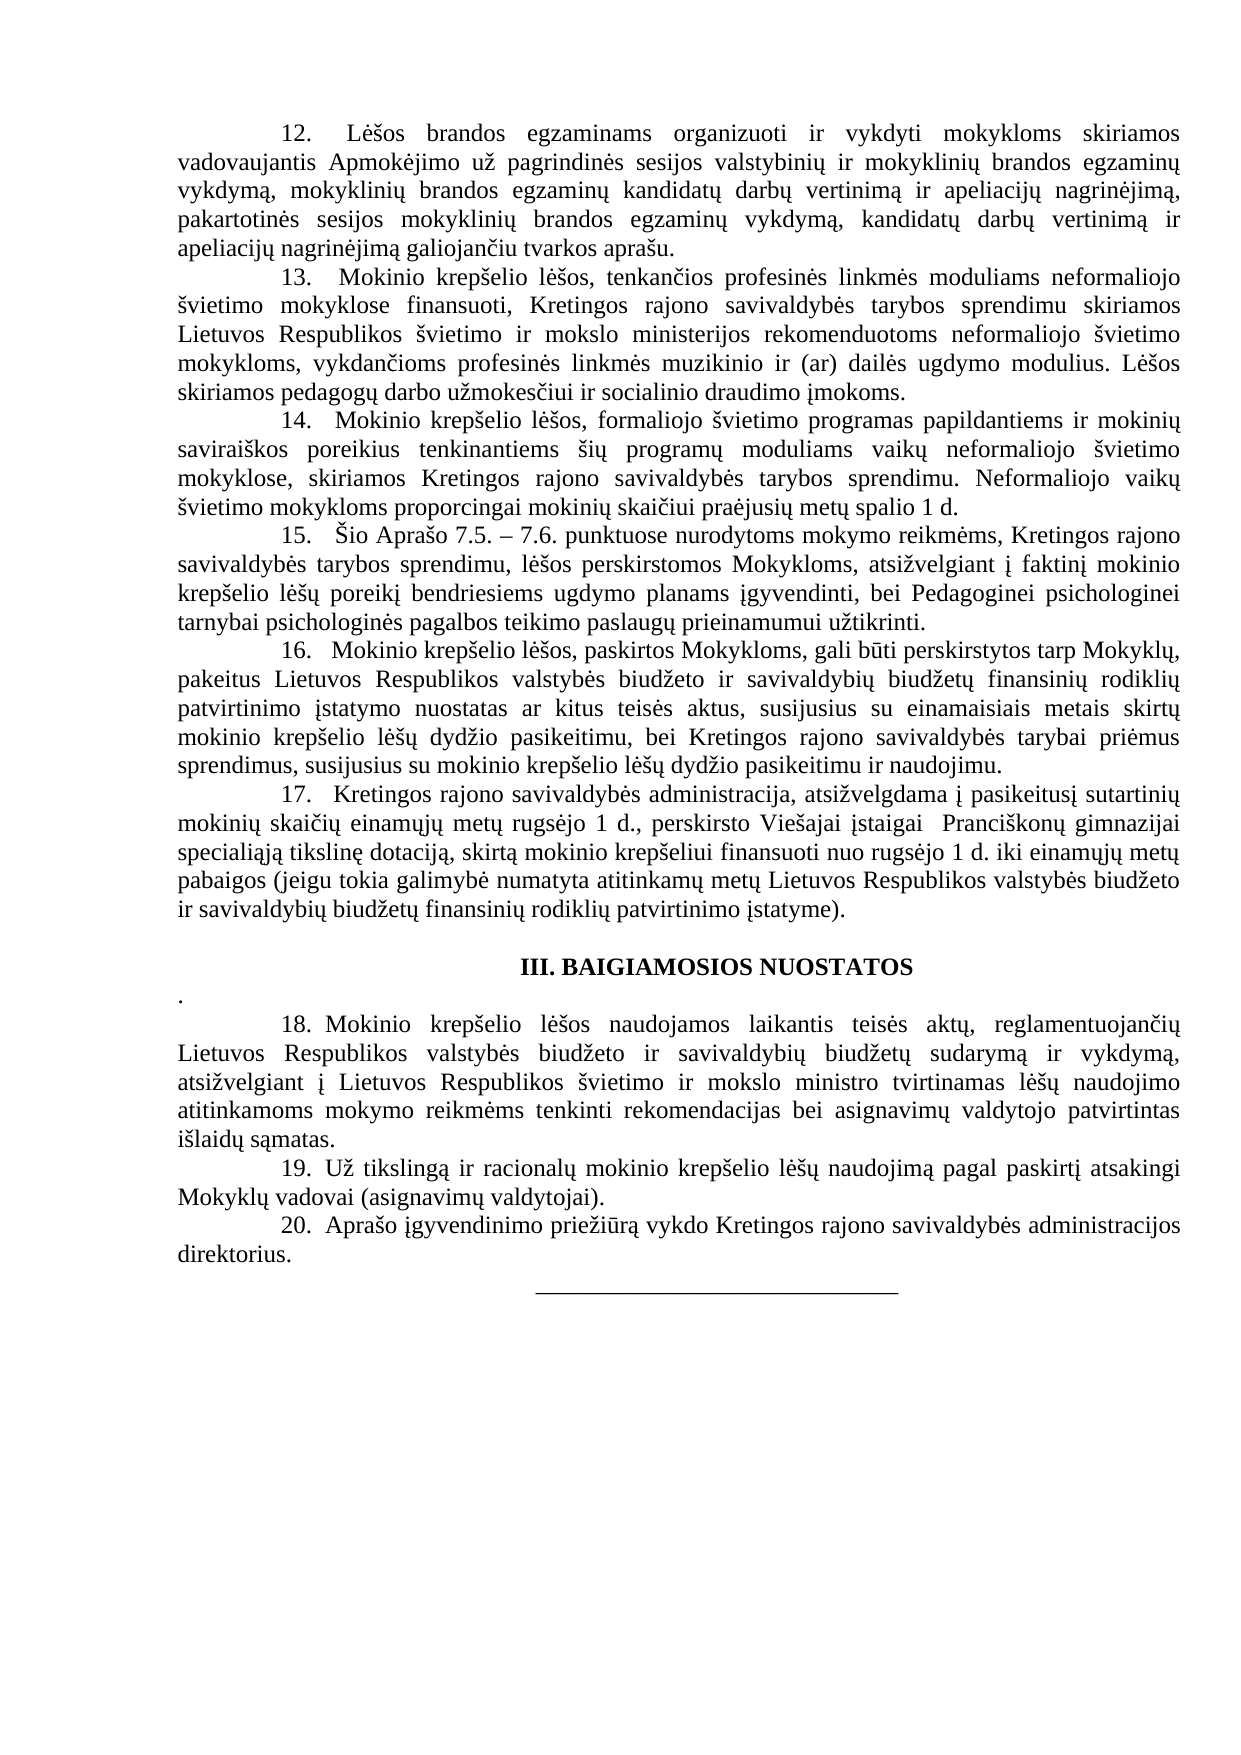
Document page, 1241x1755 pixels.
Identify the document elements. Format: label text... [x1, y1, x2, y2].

text 19. Už tikslingą ir racionalų mokinio krepšelio lėšų naudojimą pagal paskirtį atsakingi Mokyklų vadovai (asignavimų valdytojai). [177, 1153, 1181, 1211]
text 13. Mokinio krepšelio lėšos, tenkančios profesinės linkmės moduliams neformaliojo švietimo mokyklose finansuoti, Kretingos rajono savivaldybės tarybos sprendimu skiriamos Lietuvos Respublikos švietimo ir mokslo ministerijos rekomenduotoms neformaliojo švietimo mokykloms, vykdančioms profesinės linkmės muzikinio ir (ar) dailės ugdymo modulius. Lėšos skiriamos pedagogų darbo užmokesčiui ir socialinio draudimo įmokoms. [177, 262, 1181, 406]
text 16. Mokinio krepšelio lėšos, paskirtos Mokykloms, gali būti perskirstytos tarp Mokyklų, pakeitus Lietuvos Respublikos valstybės biudžeto ir savivaldybių biudžetų finansinių rodiklių patvirtinimo įstatymo nuostatas ar kitus teisės aktus, susijusius su einamaisiais metais skirtų mokinio krepšelio lėšų dydžio pasikeitimu, bei Kretingos rajono savivaldybės tarybai priėmus sprendimus, susijusius su mokinio krepšelio lėšų dydžio pasikeitimu ir naudojimu. [177, 636, 1181, 779]
text 15. Šio Aprašo 7.5. – 7.6. punktuose nurodytoms mokymo reikmėms, Kretingos rajono savivaldybės tarybos sprendimu, lėšos perskirstomos Mokykloms, atsižvelgiant į faktinį mokinio krepšelio lėšų poreikį bendriesiems ugdymo planams įgyvendinti, bei Pedagoginei psichologinei tarnybai psichologinės pagalbos teikimo paslaugų prieinamumui užtikrinti. [177, 521, 1181, 636]
text 17. Kretingos rajono savivaldybės administracija, atsižvelgdama į pasikeitusį sutartinių mokinių skaičių einamųjų metų rugsėjo 1 d., perskirsto Viešajai įstaigai Pranciškonų gimnazijai specialiąją tikslinę dotaciją, skirtą mokinio krepšeliui finansuoti nuo rugsėjo 1 d. iki einamųjų metų pabaigos (jeigu tokia galimybė numatyta atitinkamų metų Lietuvos Respublikos valstybės biudžeto ir savivaldybių biudžetų finansinių rodiklių patvirtinimo įstatyme). [177, 779, 1181, 923]
text _____________________________ [177, 1268, 1181, 1297]
text 20. Aprašo įgyvendinimo priežiūrą vykdo Kretingos rajono savivaldybės administracijos direktorius. [177, 1211, 1181, 1268]
text III. BAIGIAMOSIOS NUOSTATOS [177, 952, 1181, 981]
text 18. Mokinio krepšelio lėšos naudojamos laikantis teisės aktų, reglamentuojančių Lietuvos Respublikos valstybės biudžeto ir savivaldybių biudžetų sudarymą ir vykdymą, atsižvelgiant į Lietuvos Respublikos švietimo ir mokslo ministro tvirtinamas lėšų naudojimo atitinkamoms mokymo reikmėms tenkinti rekomendacijas bei asignavimų valdytojo patvirtintas išlaidų sąmatas. [177, 1009, 1181, 1153]
text . [177, 981, 1181, 1009]
text 14. Mokinio krepšelio lėšos, formaliojo švietimo programas papildantiems ir mokinių saviraiškos poreikius tenkinantiems šių programų moduliams vaikų neformaliojo švietimo mokyklose, skiriamos Kretingos rajono savivaldybės tarybos sprendimu. Neformaliojo vaikų švietimo mokykloms proporcingai mokinių skaičiui praėjusių metų spalio 1 d. [177, 406, 1181, 521]
text 12. Lėšos brandos egzaminams organizuoti ir vykdyti mokykloms skiriamos vadovaujantis Apmokėjimo už pagrindinės sesijos valstybinių ir mokyklinių brandos egzaminų vykdymą, mokyklinių brandos egzaminų kandidatų darbų vertinimą ir apeliacijų nagrinėjimą, pakartotinės sesijos mokyklinių brandos egzaminų vykdymą, kandidatų darbų vertinimą ir apeliacijų nagrinėjimą galiojančiu tvarkos aprašu. [177, 118, 1181, 262]
